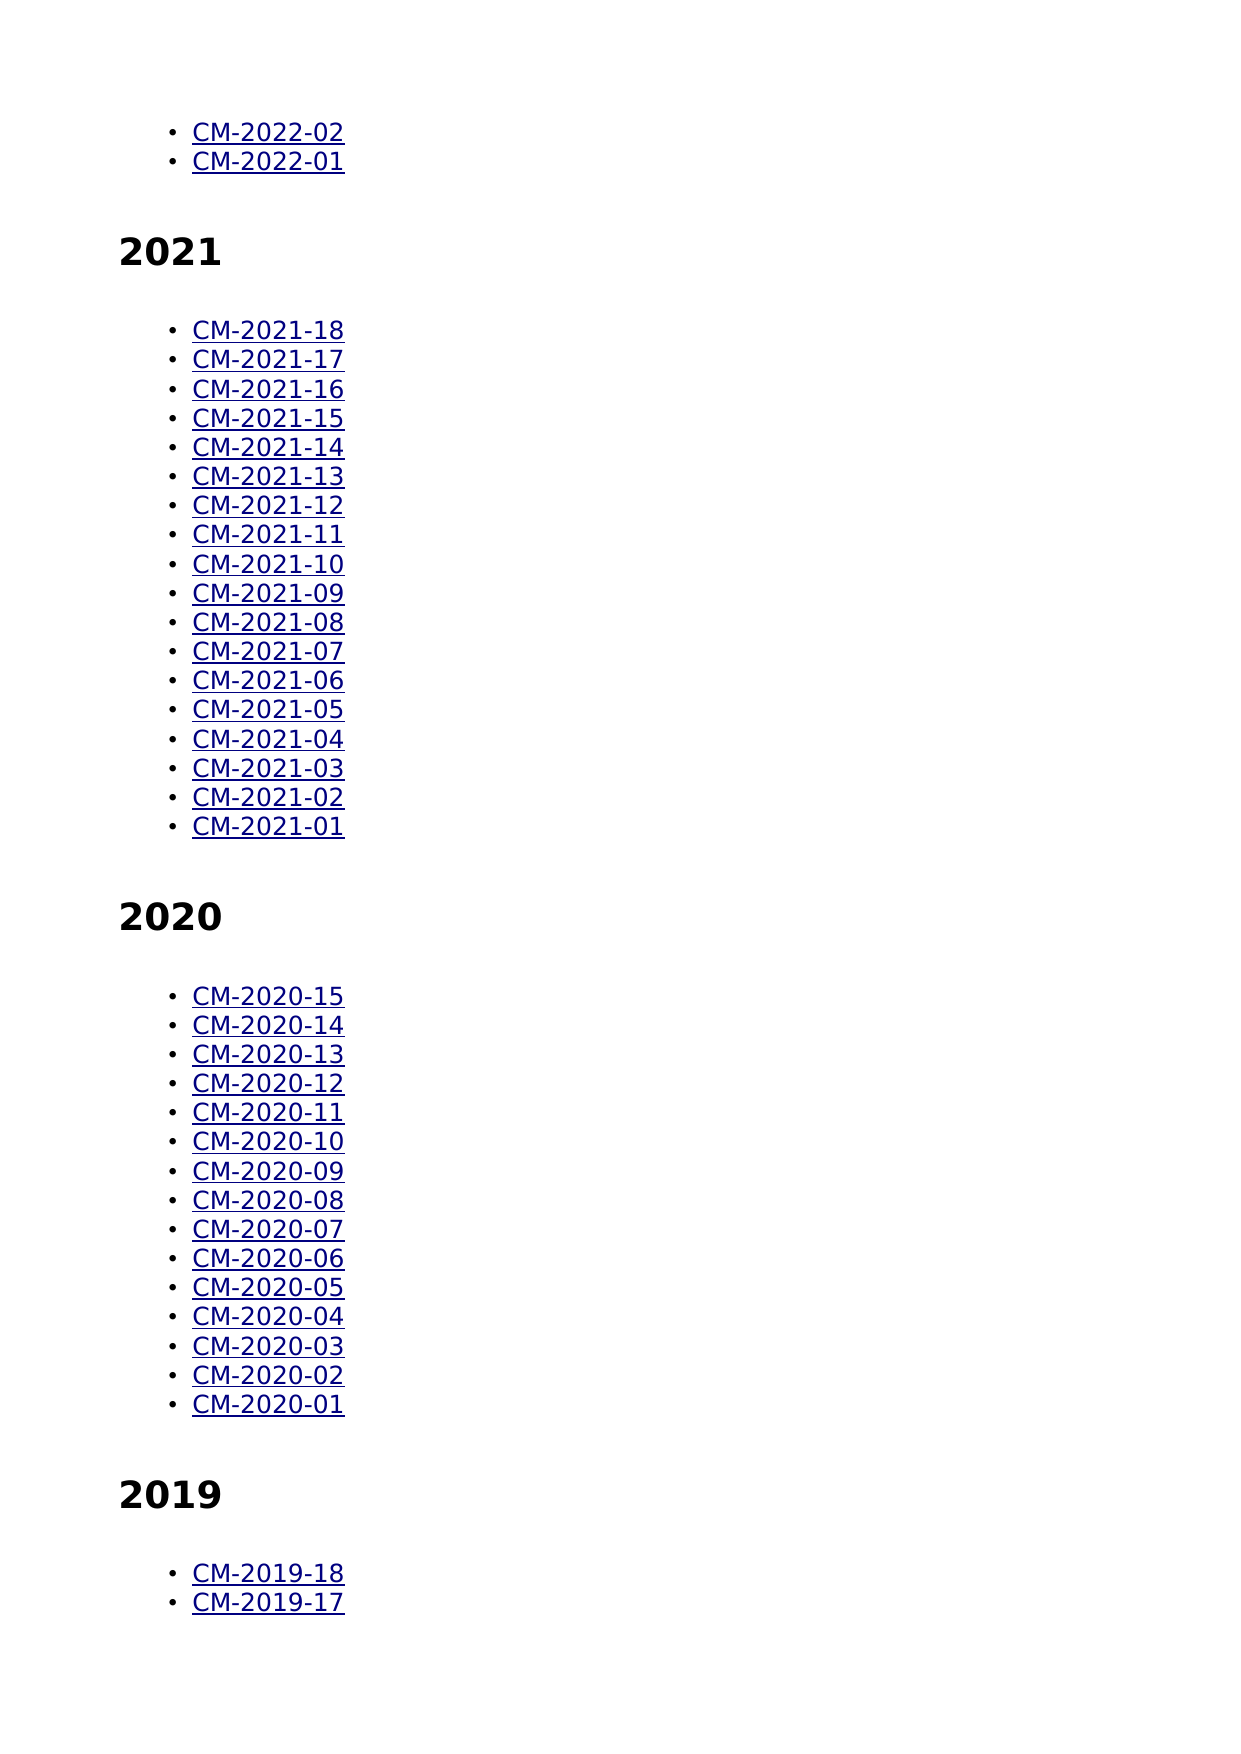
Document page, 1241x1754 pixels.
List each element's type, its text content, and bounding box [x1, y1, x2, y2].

list CM-2020-08 [177, 1186, 1122, 1215]
list CM-2021-14 [177, 433, 1122, 462]
list CM-2020-07 [177, 1215, 1122, 1244]
list CM-2020-14 [177, 1011, 1122, 1040]
list CM-2020-09 [177, 1157, 1122, 1186]
list CM-2021-16 [177, 375, 1122, 404]
list CM-2021-04 [177, 725, 1122, 754]
list CM-2019-18 [177, 1559, 1122, 1588]
subtitle 2020 [118, 896, 1122, 940]
list CM-2020-12 [177, 1069, 1122, 1098]
list CM-2021-05 [177, 696, 1122, 725]
list CM-2020-01 [177, 1390, 1122, 1419]
subtitle 2019 [118, 1474, 1122, 1517]
list CM-2021-07 [177, 637, 1122, 667]
list CM-2021-08 [177, 608, 1122, 637]
list CM-2021-03 [177, 754, 1122, 783]
list CM-2021-17 [177, 346, 1122, 375]
list CM-2021-09 [177, 579, 1122, 608]
list CM-2021-01 [177, 812, 1122, 842]
list CM-2021-13 [177, 462, 1122, 492]
list CM-2021-10 [177, 550, 1122, 579]
list CM-2021-18 [177, 317, 1122, 346]
list CM-2021-06 [177, 667, 1122, 696]
list CM-2020-04 [177, 1302, 1122, 1332]
list CM-2020-02 [177, 1361, 1122, 1390]
list CM-2022-01 [177, 147, 1122, 176]
list CM-2021-02 [177, 783, 1122, 812]
list CM-2021-11 [177, 521, 1122, 550]
list CM-2020-11 [177, 1098, 1122, 1127]
list CM-2022-02 [177, 118, 1122, 147]
list CM-2020-15 [177, 982, 1122, 1011]
list CM-2019-17 [177, 1588, 1122, 1618]
list CM-2021-12 [177, 492, 1122, 521]
list CM-2021-15 [177, 404, 1122, 433]
list CM-2020-05 [177, 1273, 1122, 1302]
list CM-2020-10 [177, 1127, 1122, 1157]
list CM-2020-06 [177, 1244, 1122, 1273]
subtitle 2021 [118, 231, 1122, 274]
list CM-2020-03 [177, 1332, 1122, 1361]
list CM-2020-13 [177, 1040, 1122, 1069]
